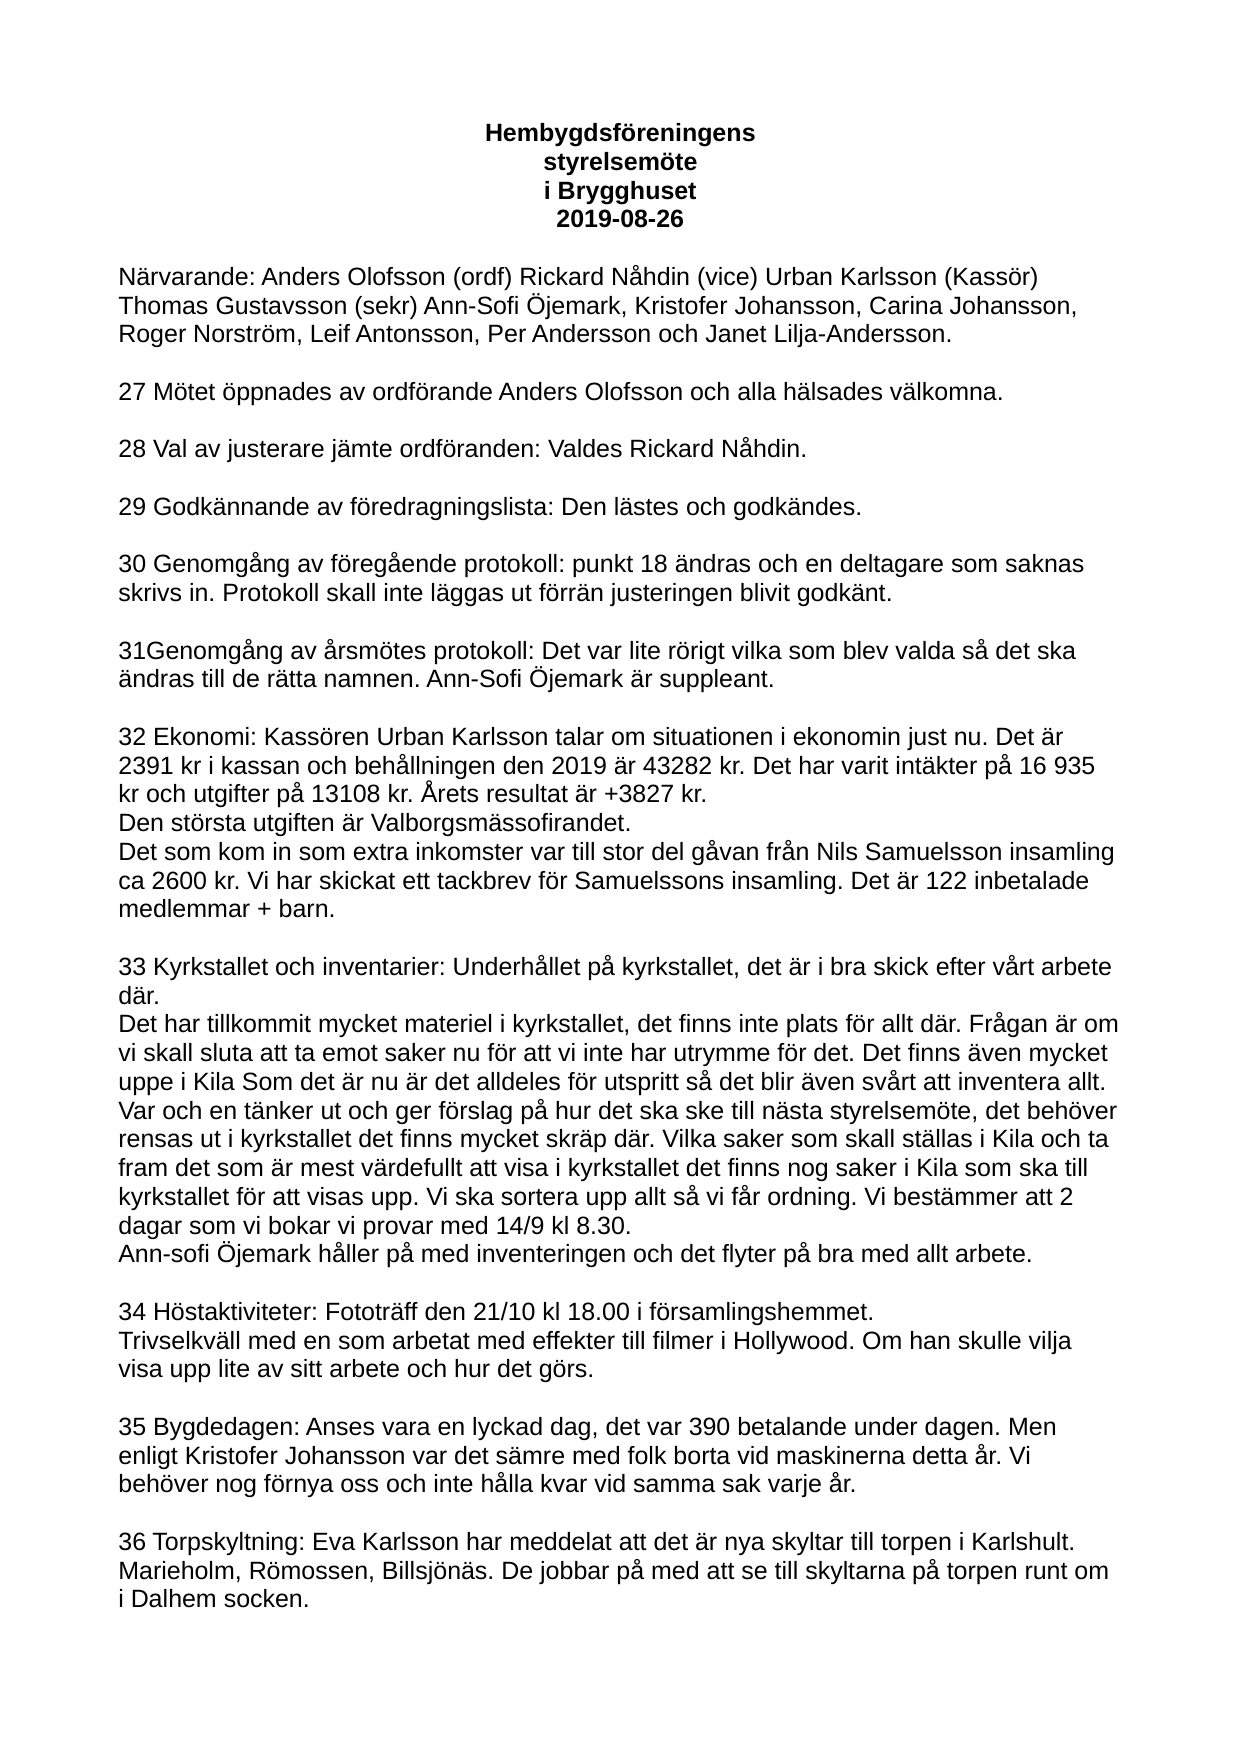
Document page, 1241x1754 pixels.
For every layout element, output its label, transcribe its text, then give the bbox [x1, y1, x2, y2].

text Hembygdsföreningens [118, 118, 1122, 147]
text styrelsemöte [118, 147, 1122, 176]
text 33 Kyrkstallet och inventarier: Underhållet på kyrkstallet, det är i bra skick efter vårt arbete där. [118, 952, 1122, 1009]
text Trivselkväll med en som arbetat med effekter till filmer i Hollywood. Om han skulle vilja visa upp lite av sitt arbete och hur det görs. [118, 1326, 1122, 1383]
text Det har tillkommit mycket materiel i kyrkstallet, det finns inte plats för allt där. Frågan är om vi skall sluta att ta emot saker nu för att vi inte har utrymme för det. Det finns även mycket uppe i Kila Som det är nu är det alldeles för utspritt så det blir även svårt att inventera allt. Var och en tänker ut och ger förslag på hur det ska ske till nästa styrelsemöte, det behöver rensas ut i kyrkstallet det finns mycket skräp där. Vilka saker som skall ställas i Kila och ta fram det som är mest värdefullt att visa i kyrkstallet det finns nog saker i Kila som ska till kyrkstallet för att visas upp. Vi ska sortera upp allt så vi får ordning. Vi bestämmer att 2 dagar som vi bokar vi provar med 14/9 kl 8.30. [118, 1009, 1122, 1239]
text Ann-sofi Öjemark håller på med inventeringen och det flyter på bra med allt arbete. [118, 1239, 1122, 1268]
text 34 Höstaktiviteter: Fototräff den 21/10 kl 18.00 i församlingshemmet. [118, 1297, 1122, 1326]
text 29 Godkännande av föredragningslista: Den lästes och godkändes. [118, 492, 1122, 521]
text 27 Mötet öppnades av ordförande Anders Olofsson och alla hälsades välkomna. [118, 377, 1122, 406]
text 35 Bygdedagen: Anses vara en lyckad dag, det var 390 betalande under dagen. Men enligt Kristofer Johansson var det sämre med folk borta vid maskinerna detta år. Vi behöver nog förnya oss och inte hålla kvar vid samma sak varje år. [118, 1412, 1122, 1498]
text 2019-08-26 [118, 204, 1122, 233]
text 32 Ekonomi: Kassören Urban Karlsson talar om situationen i ekonomin just nu. Det är 2391 kr i kassan och behållningen den 2019 är 43282 kr. Det har varit intäkter på 16 935 kr och utgifter på 13108 kr. Årets resultat är +3827 kr. [118, 722, 1122, 808]
text Det som kom in som extra inkomster var till stor del gåvan från Nils Samuelsson insamling ca 2600 kr. Vi har skickat ett tackbrev för Samuelssons insamling. Det är 122 inbetalade medlemmar + barn. [118, 837, 1122, 923]
text i Brygghuset [118, 176, 1122, 204]
text Den största utgiften är Valborgsmässofirandet. [118, 808, 1122, 837]
text 28 Val av justerare jämte ordföranden: Valdes Rickard Nåhdin. [118, 434, 1122, 463]
text 30 Genomgång av föregående protokoll: punkt 18 ändras och en deltagare som saknas skrivs in. Protokoll skall inte läggas ut förrän justeringen blivit godkänt. [118, 549, 1122, 607]
text 36 Torpskyltning: Eva Karlsson har meddelat att det är nya skyltar till torpen i Karlshult. Marieholm, Römossen, Billsjönäs. De jobbar på med att se till skyltarna på torpen runt om i Dalhem socken. [118, 1527, 1122, 1613]
text 31Genomgång av årsmötes protokoll: Det var lite rörigt vilka som blev valda så det ska ändras till de rätta namnen. Ann-Sofi Öjemark är suppleant. [118, 636, 1122, 693]
text Närvarande: Anders Olofsson (ordf) Rickard Nåhdin (vice) Urban Karlsson (Kassör) Thomas Gustavsson (sekr) Ann-Sofi Öjemark, Kristofer Johansson, Carina Johansson, Roger Norström, Leif Antonsson, Per Andersson och Janet Lilja-Andersson. [118, 262, 1122, 348]
